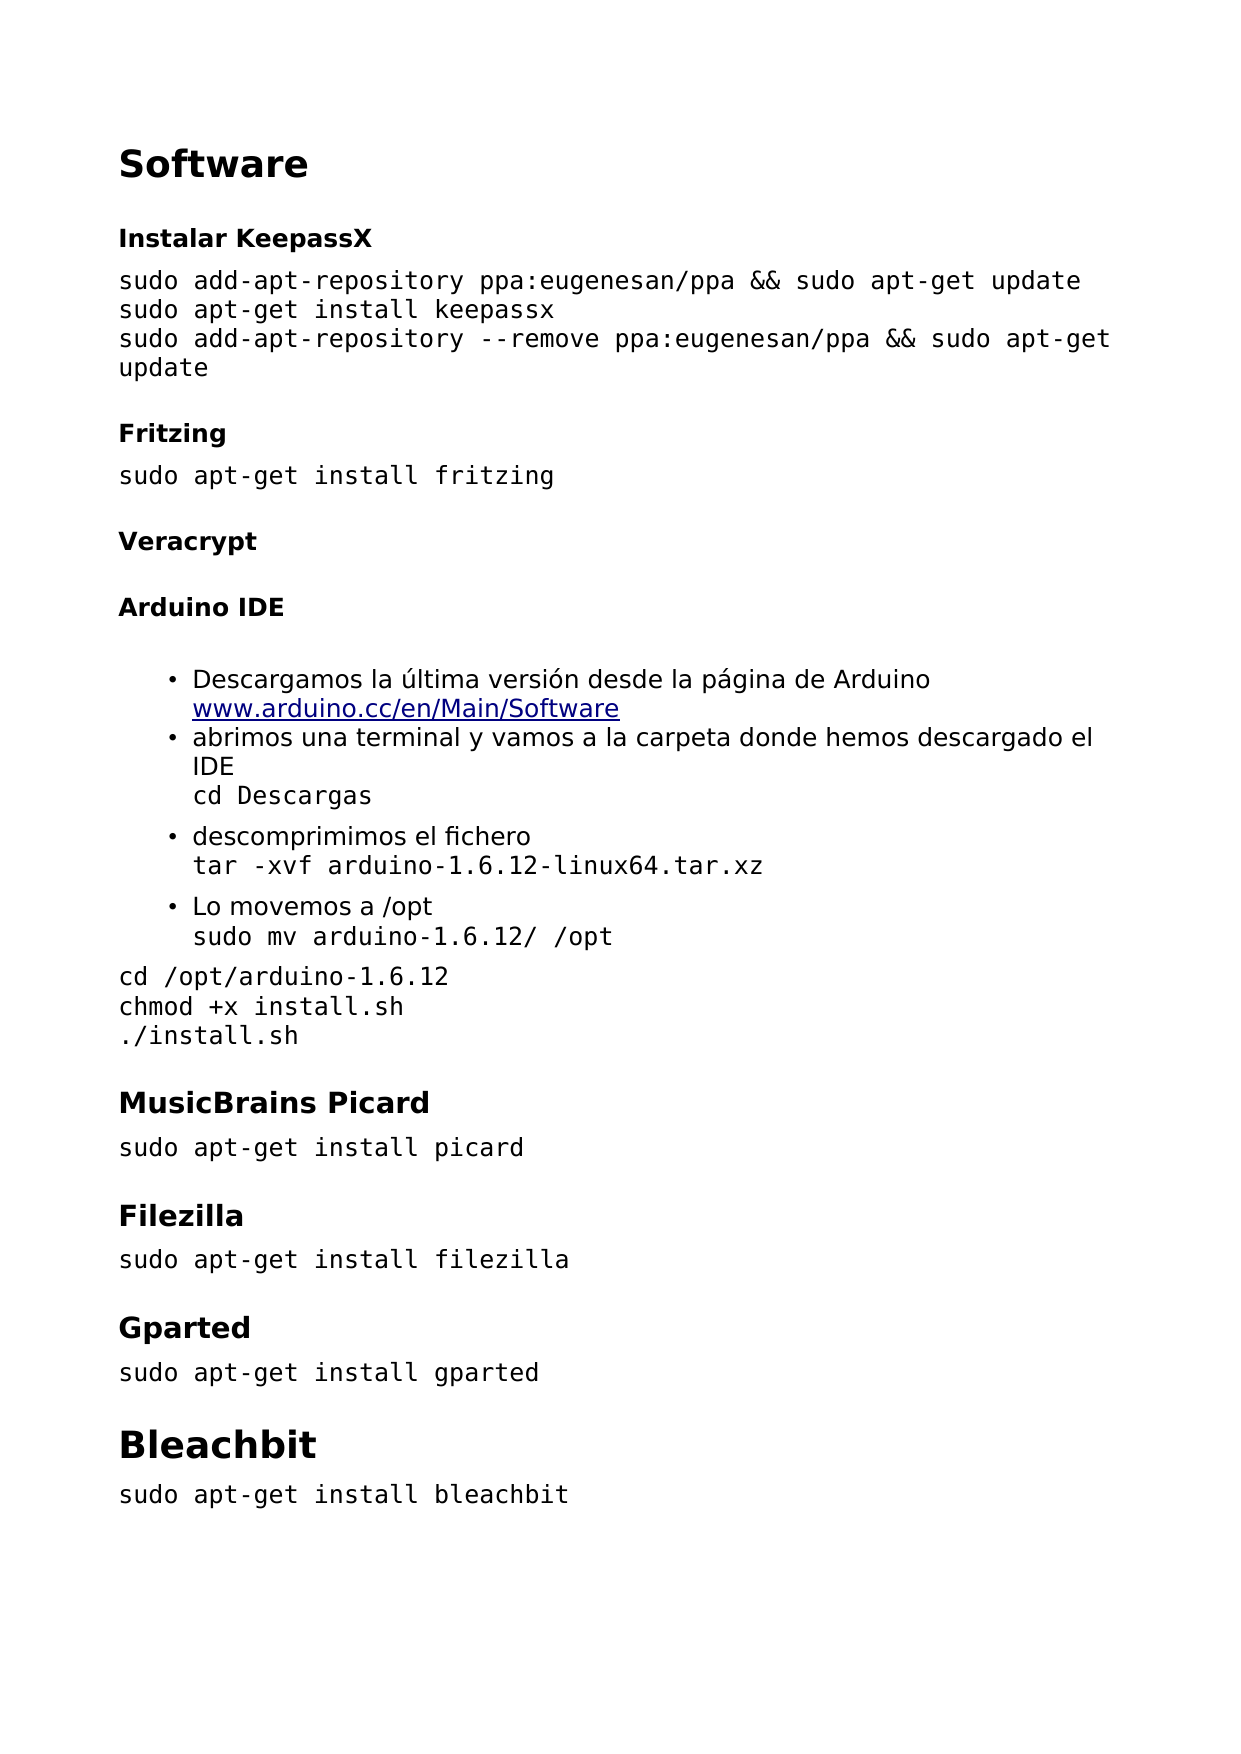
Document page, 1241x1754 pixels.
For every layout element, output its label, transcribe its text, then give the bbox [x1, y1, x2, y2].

list sudo mv arduino-1.6.12/ /opt [177, 922, 1122, 951]
subtitle Filezilla [118, 1199, 1122, 1233]
list abrimos una terminal y vamos a la carpeta donde hemos descargado el IDE [177, 723, 1122, 781]
subtitle Fritzing [118, 419, 1122, 448]
text sudo add-apt-repository ppa:eugenesan/ppa && sudo apt-get update sudo apt-get install keepassx sudo add-apt-repository --remove ppa:eugenesan/ppa && sudo apt-get update [118, 266, 1122, 383]
subtitle Bleachbit [118, 1424, 1122, 1468]
list tar -xvf arduino-1.6.12-linux64.tar.xz [177, 852, 1122, 881]
text sudo apt-get install bleachbit [118, 1480, 1122, 1509]
text sudo apt-get install picard [118, 1133, 1122, 1162]
subtitle Gparted [118, 1312, 1122, 1346]
subtitle Arduino IDE [118, 594, 1122, 623]
subtitle Software [118, 143, 1122, 187]
subtitle MusicBrains Picard [118, 1087, 1122, 1121]
list descomprimimos el fichero [177, 822, 1122, 852]
text sudo apt-get install filezilla [118, 1246, 1122, 1275]
text sudo apt-get install fritzing [118, 461, 1122, 490]
list Descargamos la última versión desde la página de Arduino www.arduino.cc/en/Main/Software [177, 665, 1122, 723]
text cd /opt/arduino-1.6.12 chmod +x install.sh ./install.sh [118, 963, 1122, 1050]
subtitle Instalar KeepassX [118, 224, 1122, 253]
text sudo apt-get install gparted [118, 1358, 1122, 1387]
subtitle Veracrypt [118, 527, 1122, 556]
list Lo movemos a /opt [177, 892, 1122, 922]
list cd Descargas [177, 781, 1122, 811]
